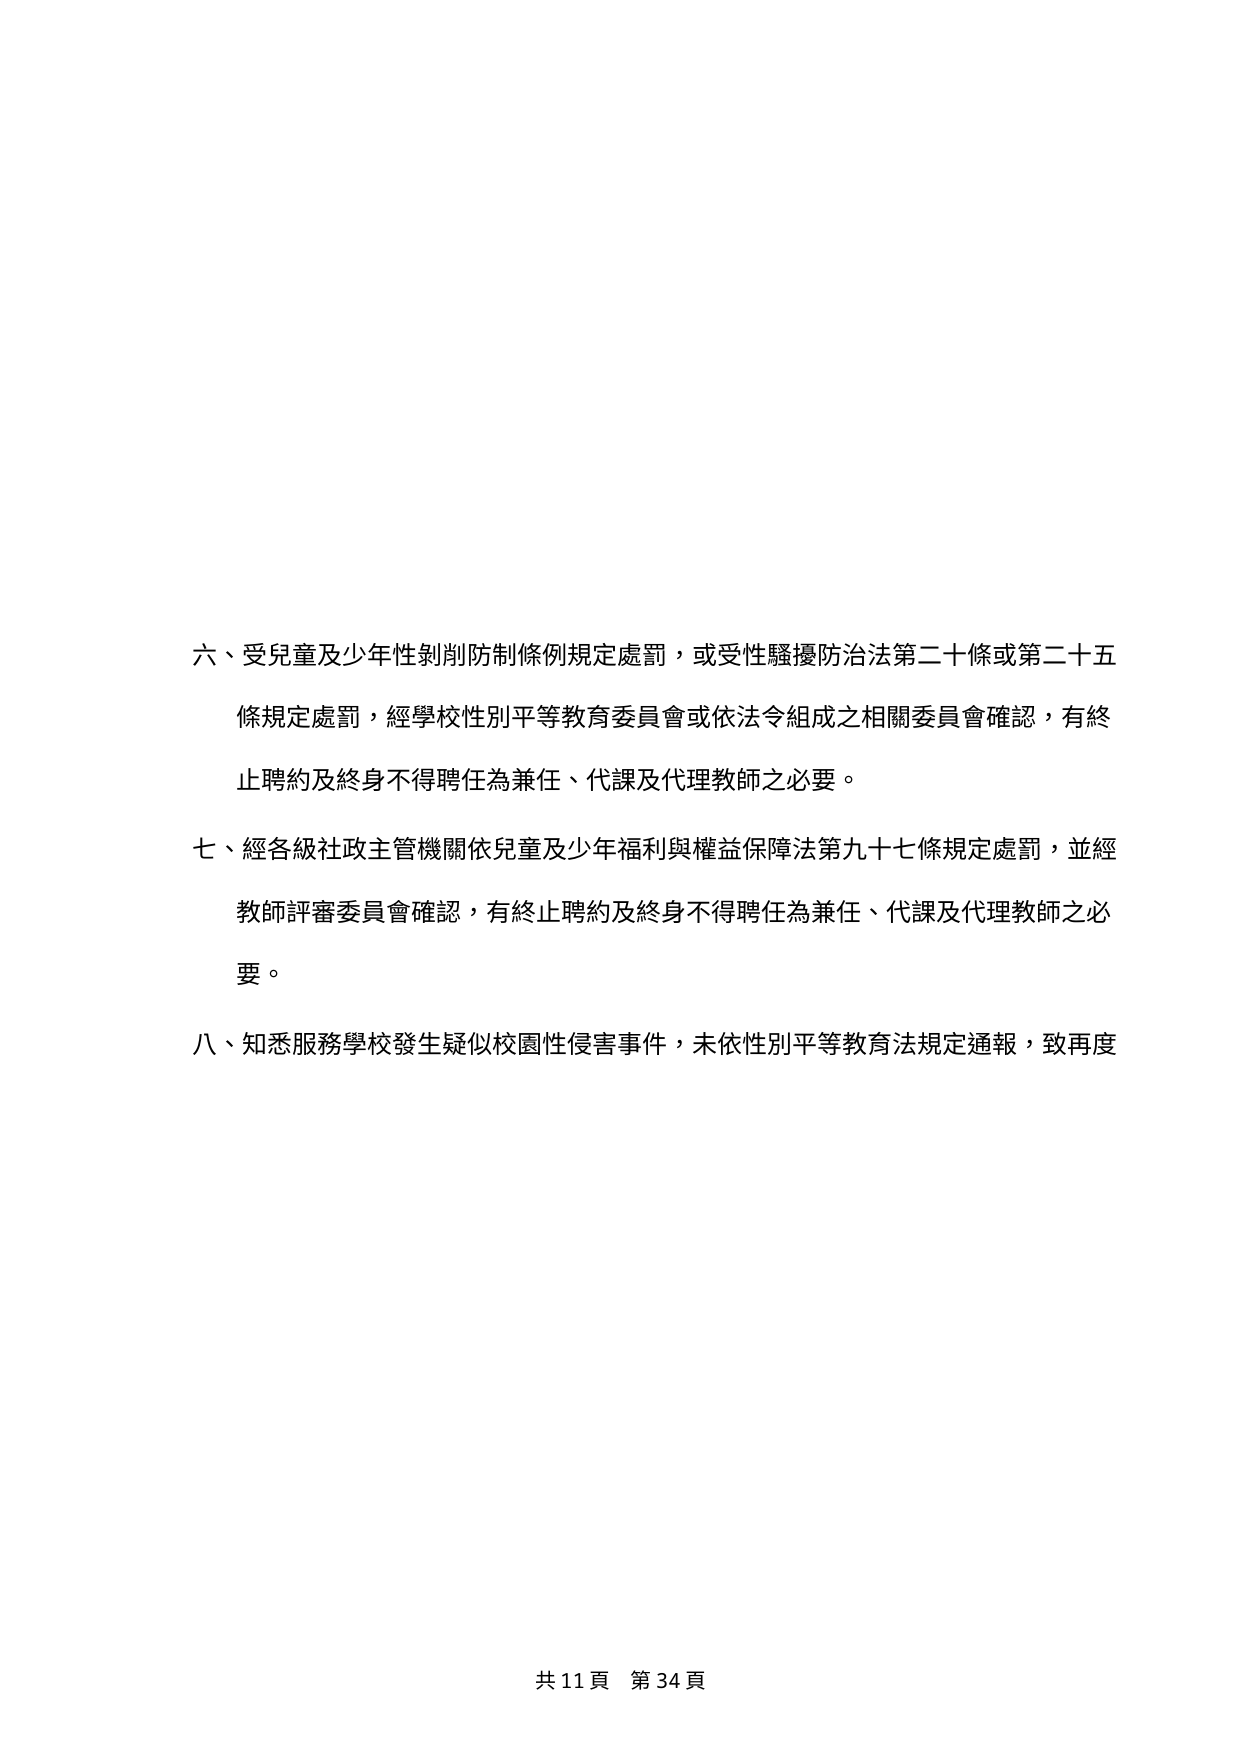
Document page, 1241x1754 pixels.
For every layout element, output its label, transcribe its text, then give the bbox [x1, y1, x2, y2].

text 八、知悉服務學校發生疑似校園性侵害事件，未依性別平等教育法規定通報，致再度 [192, 1001, 1122, 1063]
text 六、受兒童及少年性剝削防制條例規定處罰，或受性騷擾防治法第二十條或第二十五條規定處罰，經學校性別平等教育委員會或依法令組成之相關委員會確認，有終止聘約及終身不得聘任為兼任、代課及代理教師之必要。 [192, 612, 1122, 799]
text 七、經各級社政主管機關依兒童及少年福利與權益保障法第九十七條規定處罰，並經教師評審委員會確認，有終止聘約及終身不得聘任為兼任、代課及代理教師之必要。 [192, 806, 1122, 994]
